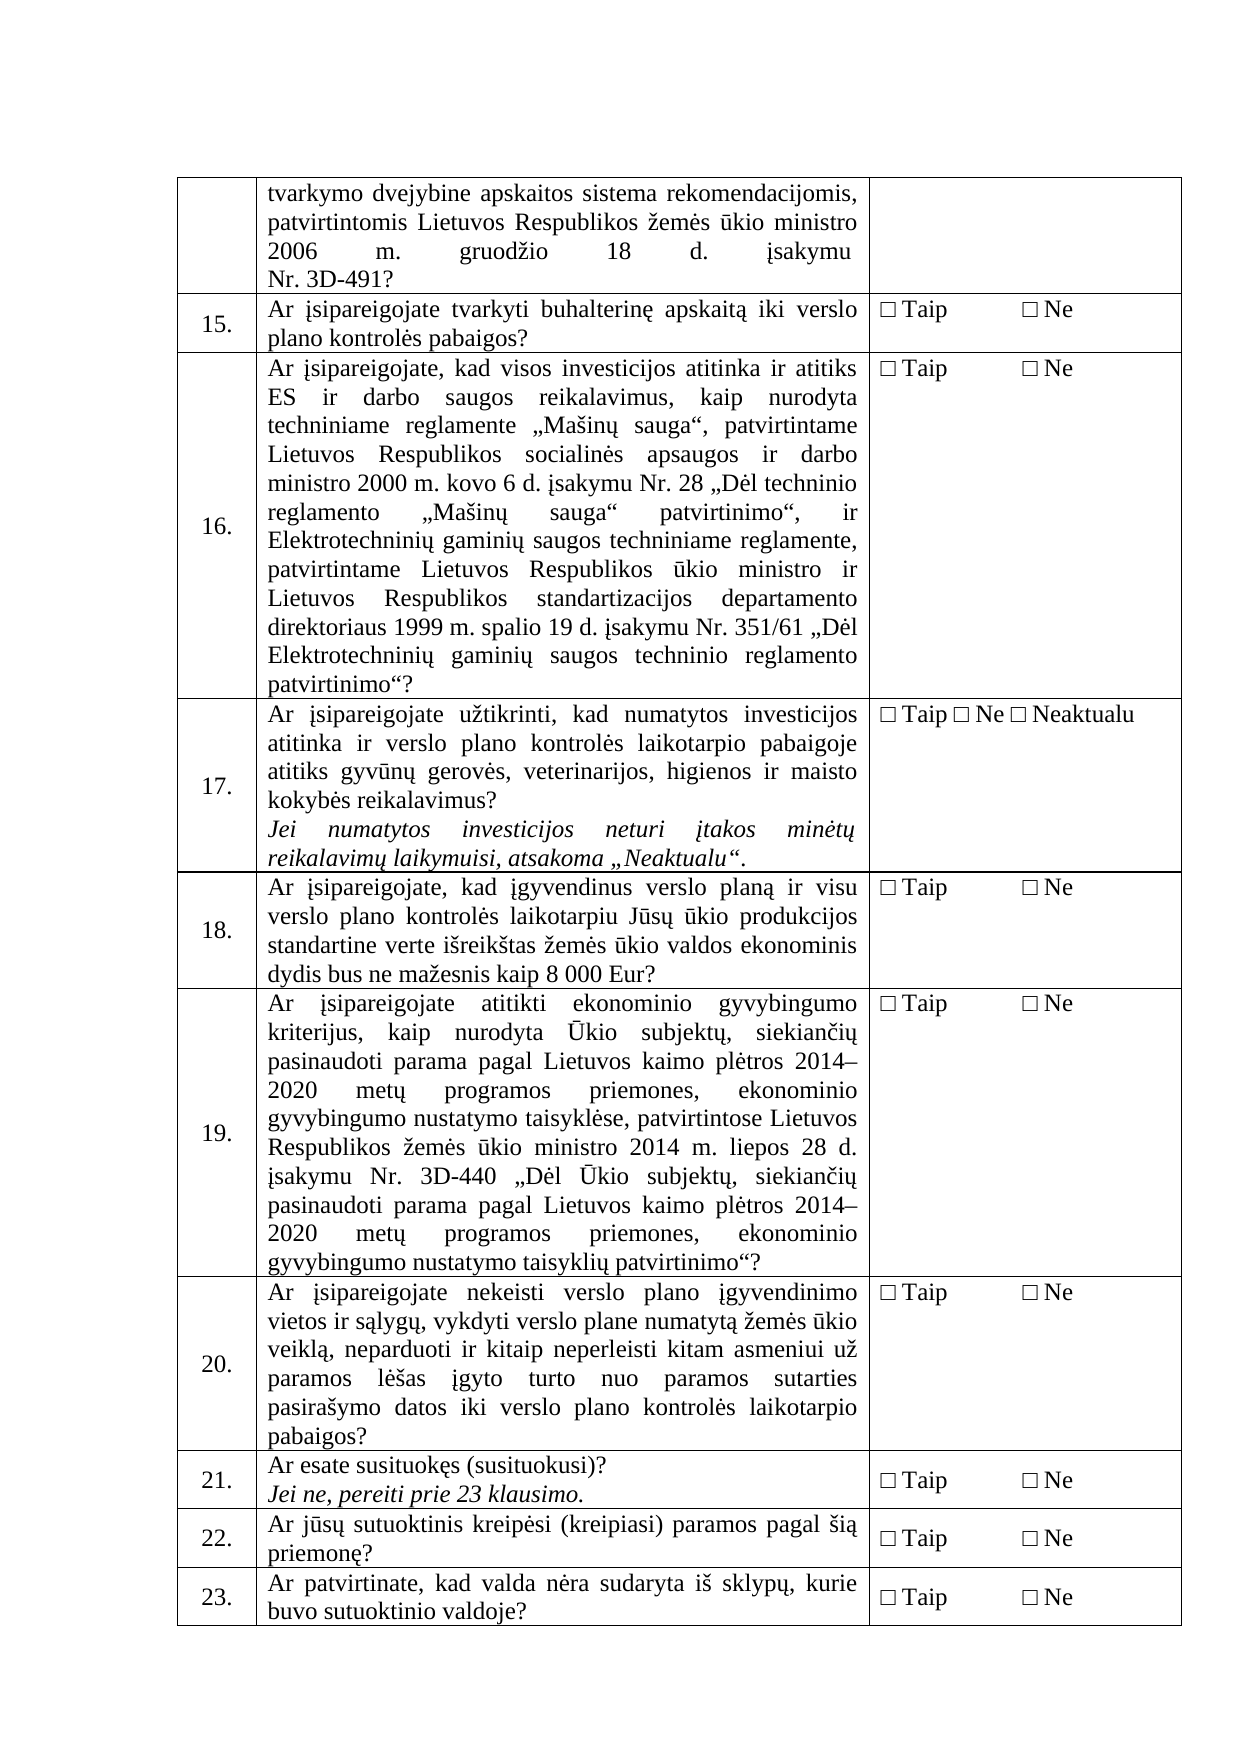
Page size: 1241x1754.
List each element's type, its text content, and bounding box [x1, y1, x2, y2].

table_cell Ar esate susituokęs (susituokusi)? Jei ne, pereiti prie 23 klausimo. [257, 1451, 869, 1508]
table_cell □ Taip □ Ne [870, 989, 1181, 1276]
table_cell Ar įsipareigojate nekeisti verslo plano įgyvendinimo vietos ir sąlygų, vykdyti verslo plane numatytą žemės ūkio veiklą, neparduoti ir kitaip neperleisti kitam asmeniui už paramos lėšas įgyto turto nuo paramos sutarties pasirašymo datos iki verslo plano kontrolės laikotarpio pabaigos? [257, 1277, 869, 1449]
table_cell □ Taip □ Ne □ Neaktualu [870, 699, 1181, 871]
table_cell 18. [178, 873, 256, 987]
table_cell □ Taip □ Ne [870, 353, 1181, 698]
table_cell Ar patvirtinate, kad valda nėra sudaryta iš sklypų, kurie buvo sutuoktinio valdoje? [257, 1568, 869, 1625]
table_cell 17. [178, 699, 256, 871]
table_cell 15. [178, 294, 256, 352]
table_cell 23. [178, 1568, 256, 1625]
table_cell □ Taip □ Ne [870, 1277, 1181, 1449]
table_cell □ Taip □ Ne [870, 1509, 1181, 1567]
table_cell 16. [178, 353, 256, 698]
table_cell [870, 178, 1181, 293]
table_cell Ar įsipareigojate atitikti ekonominio gyvybingumo kriterijus, kaip nurodyta Ūkio subjektų, siekiančių pasinaudoti parama pagal Lietuvos kaimo plėtros 2014–2020 metų programos priemones, ekonominio gyvybingumo nustatymo taisyklėse, patvirtintose Lietuvos Respublikos žemės ūkio ministro 2014 m. liepos 28 d. įsakymu Nr. 3D-440 „Dėl Ūkio subjektų, siekiančių pasinaudoti parama pagal Lietuvos kaimo plėtros 2014–2020 metų programos priemones, ekonominio gyvybingumo nustatymo taisyklių patvirtinimo“? [257, 989, 869, 1276]
table_cell Ar įsipareigojate, kad visos investicijos atitinka ir atitiks ES ir darbo saugos reikalavimus, kaip nurodyta techniniame reglamente „Mašinų sauga“, patvirtintame Lietuvos Respublikos socialinės apsaugos ir darbo ministro 2000 m. kovo 6 d. įsakymu Nr. 28 „Dėl techninio reglamento „Mašinų sauga“ patvirtinimo“, ir Elektrotechninių gaminių saugos techniniame reglamente, patvirtintame Lietuvos Respublikos ūkio ministro ir Lietuvos Respublikos standartizacijos departamento direktoriaus 1999 m. spalio 19 d. įsakymu Nr. 351/61 „Dėl Elektrotechninių gaminių saugos techninio reglamento patvirtinimo“? [257, 353, 869, 698]
table_cell Ar jūsų sutuoktinis kreipėsi (kreipiasi) paramos pagal šią priemonę? [257, 1509, 869, 1567]
table_cell □ Taip □ Ne [870, 873, 1181, 987]
table_cell 19. [178, 989, 256, 1276]
table_cell [178, 178, 256, 293]
table_cell 22. [178, 1509, 256, 1567]
table_cell Ar įsipareigojate tvarkyti buhalterinę apskaitą iki verslo plano kontrolės pabaigos? [257, 294, 869, 352]
table_cell □ Taip □ Ne [870, 1568, 1181, 1625]
table_cell □ Taip □ Ne [870, 1451, 1181, 1508]
table_cell 20. [178, 1277, 256, 1449]
table_cell □ Taip □ Ne [870, 294, 1181, 352]
table_cell Ar įsipareigojate užtikrinti, kad numatytos investicijos atitinka ir verslo plano kontrolės laikotarpio pabaigoje atitiks gyvūnų gerovės, veterinarijos, higienos ir maisto kokybės reikalavimus? Jei numatytos investicijos neturi įtakos minėtų reikalavimų laikymuisi, atsakoma „Neaktualu“. [257, 699, 869, 871]
table_cell Ar įsipareigojate, kad įgyvendinus verslo planą ir visu verslo plano kontrolės laikotarpiu Jūsų ūkio produkcijos standartine verte išreikštas žemės ūkio valdos ekonominis dydis bus ne mažesnis kaip 8 000 Eur? [257, 873, 869, 987]
table_cell tvarkymo dvejybine apskaitos sistema rekomendacijomis, patvirtintomis Lietuvos Respublikos žemės ūkio ministro 2006 m. gruodžio 18 d. įsakymu Nr. 3D-491? [257, 178, 869, 293]
table_cell 21. [178, 1451, 256, 1508]
